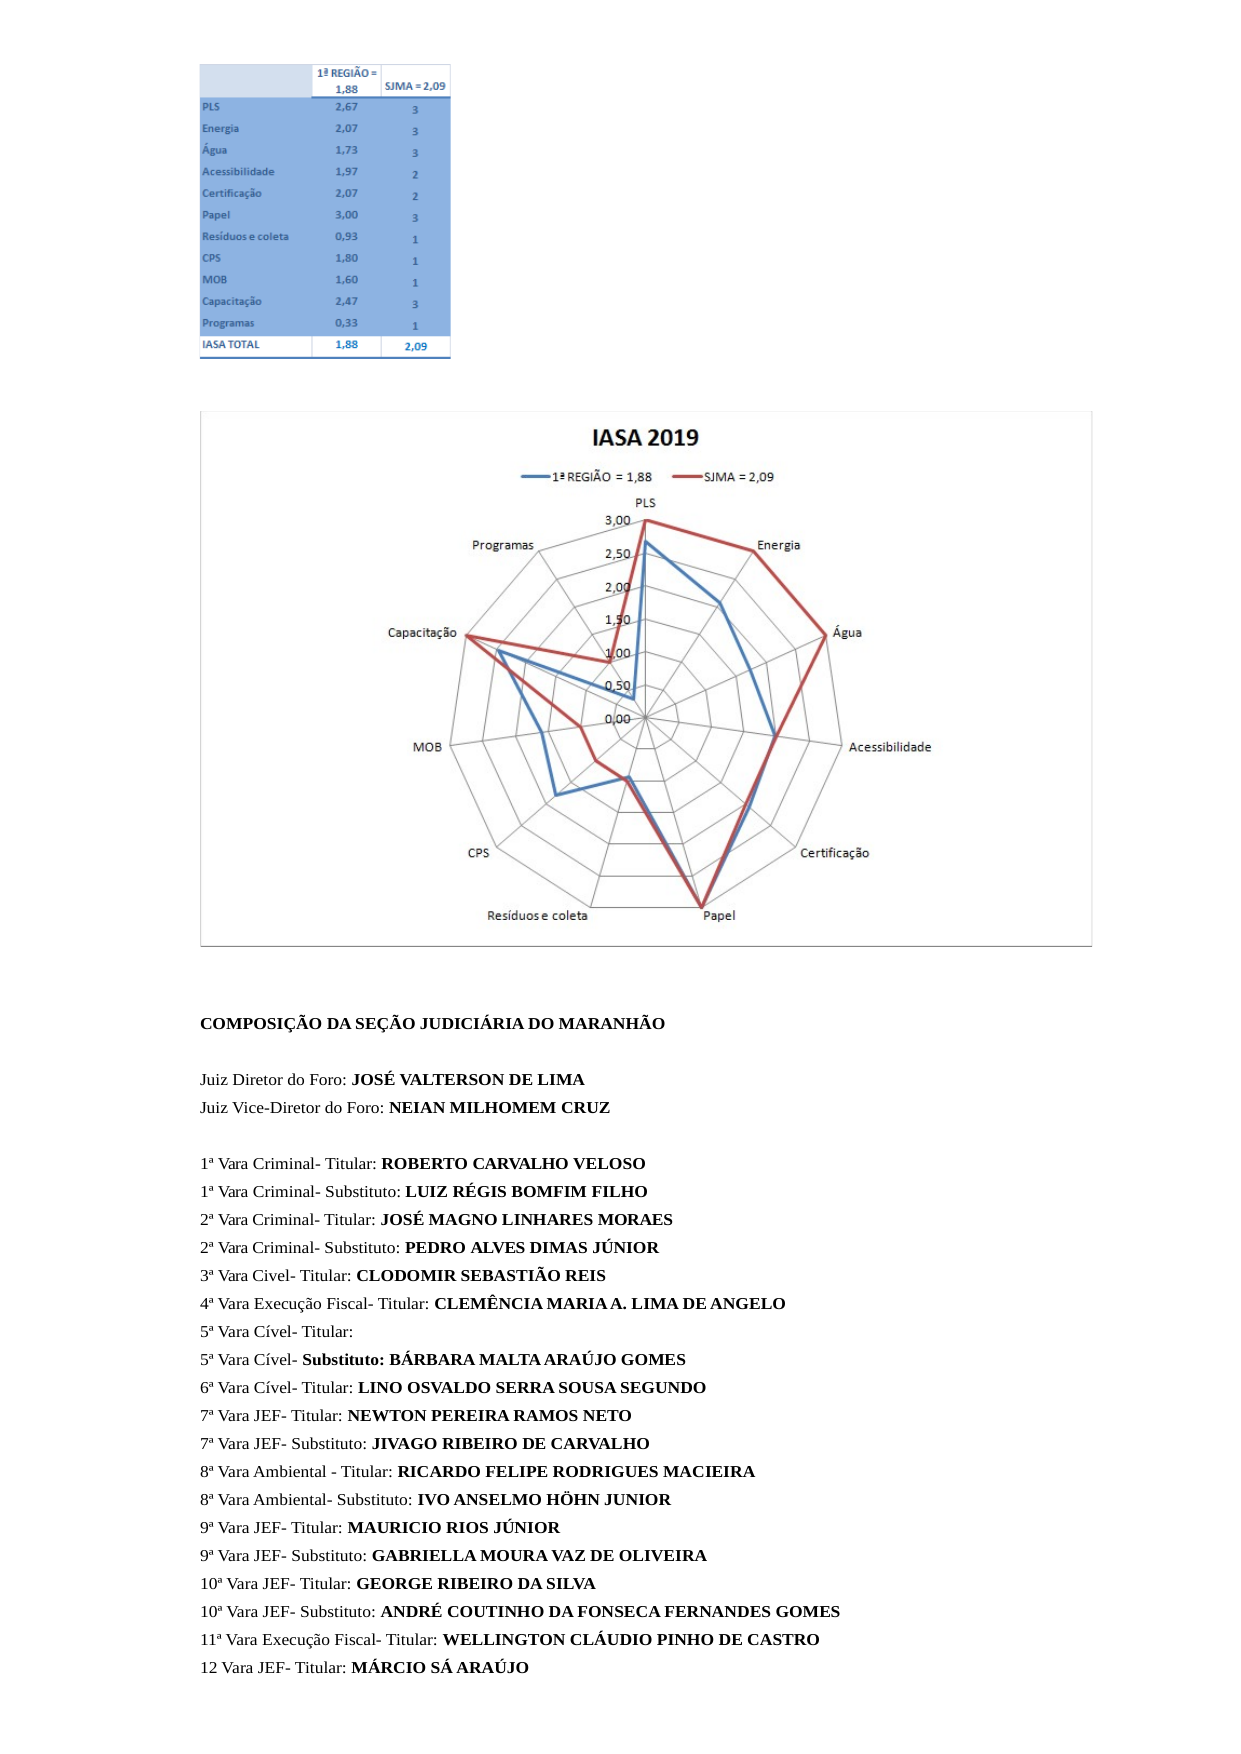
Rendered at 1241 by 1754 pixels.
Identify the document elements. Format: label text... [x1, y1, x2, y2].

picture [200, 411, 1093, 947]
text 10ª Vara JEF- Titular: GEORGE RIBEIRO DA SILVA [200, 1574, 1194, 1593]
text 5ª Vara Cível- Titular: [200, 1322, 1194, 1341]
text 8ª Vara Ambiental - Titular: RICARDO FELIPE RODRIGUES MACIEIRA [200, 1462, 1194, 1481]
text 8ª Vara Ambiental- Substituto: IVO ANSELMO HÖHN JUNIOR [200, 1490, 1194, 1509]
text 10ª Vara JEF- Substituto: ANDRÉ COUTINHO DA FONSECA FERNANDES GOMES [200, 1602, 1194, 1621]
text 1ª Vara Criminal- Substituto: LUIZ RÉGIS BOMFIM FILHO [200, 1182, 1194, 1201]
text 1ª Vara Criminal- Titular: ROBERTO CARVALHO VELOSO [200, 1154, 1194, 1173]
text 9ª Vara JEF- Titular: MAURICIO RIOS JÚNIOR [200, 1518, 1194, 1537]
text 7ª Vara JEF- Substituto: JIVAGO RIBEIRO DE CARVALHO [200, 1434, 1194, 1453]
text 7ª Vara JEF- Titular: NEWTON PEREIRA RAMOS NETO [200, 1406, 1194, 1425]
text 12 Vara JEF- Titular: MÁRCIO SÁ ARAÚJO [200, 1658, 1194, 1677]
text 6ª Vara Cível- Titular: LINO OSVALDO SERRA SOUSA SEGUNDO [200, 1378, 1194, 1397]
subtitle COMPOSIÇÃO DA SEÇÃO JUDICIÁRIA DO MARANHÃO [200, 1014, 1194, 1033]
text Juiz Vice-Diretor do Foro: NEIAN MILHOMEM CRUZ [200, 1098, 1194, 1117]
text 9ª Vara JEF- Substituto: GABRIELLA MOURA VAZ DE OLIVEIRA [200, 1546, 1194, 1565]
text 2ª Vara Criminal- Titular: JOSÉ MAGNO LINHARES MORAES 2ª Vara Criminal- Substituto: PEDRO ALVES DIMAS JÚNIOR 3ª Vara Civel- Titular: CLODOMIR SEBASTIÃO REIS [200, 1210, 676, 1285]
text 4ª Vara Execução Fiscal- Titular: CLEMÊNCIA MARIA A. LIMA DE ANGELO [200, 1293, 1194, 1313]
picture [199, 64, 451, 359]
text Juiz Diretor do Foro: JOSÉ VALTERSON DE LIMA [200, 1070, 1194, 1089]
text 11ª Vara Execução Fiscal- Titular: WELLINGTON CLÁUDIO PINHO DE CASTRO [200, 1630, 1194, 1649]
text 5ª Vara Cível- Substituto: BÁRBARA MALTA ARAÚJO GOMES [200, 1349, 1194, 1369]
